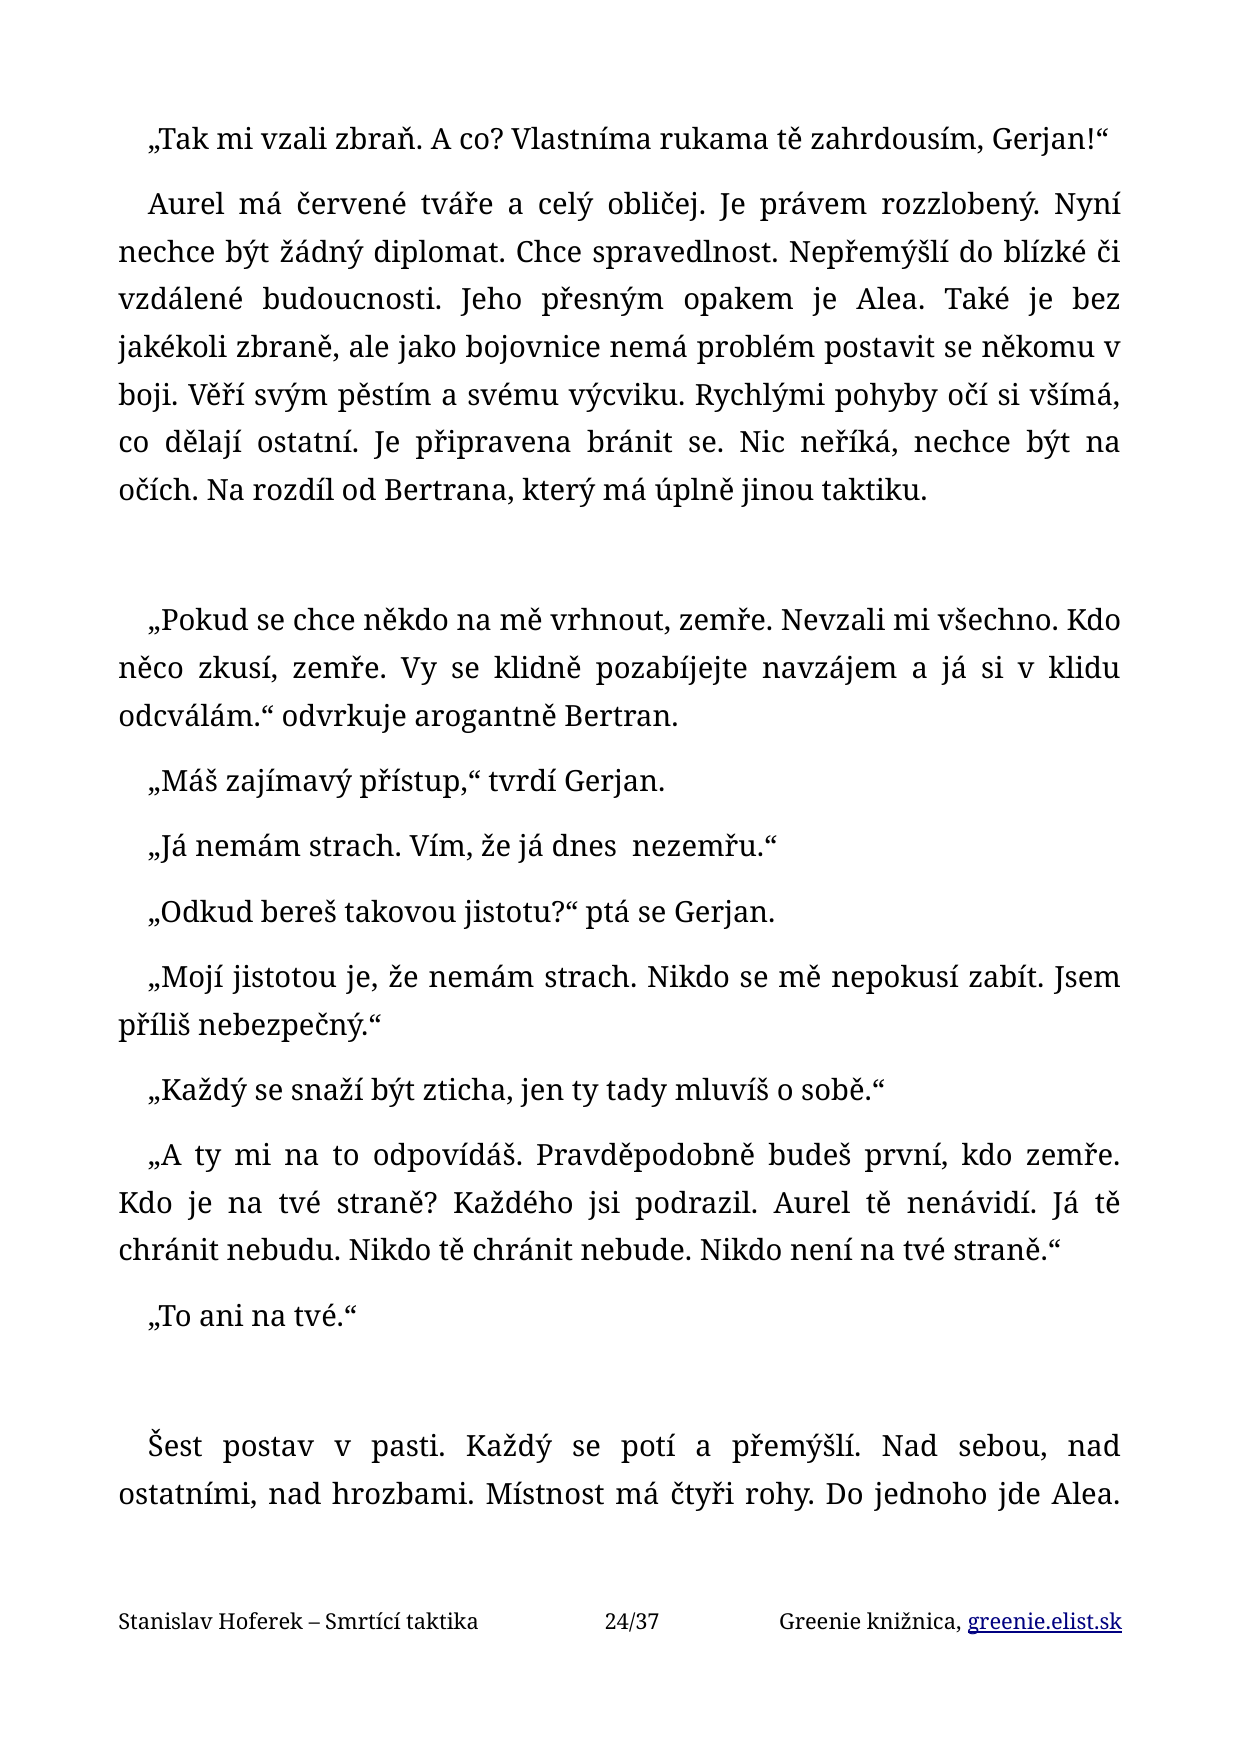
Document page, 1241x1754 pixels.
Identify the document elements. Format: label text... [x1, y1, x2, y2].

text Šest postav v pasti. Každý se potí a přemýšlí. Nad sebou, nad ostatními, nad hrozbami. Místnost má čtyři rohy. Do jednoho jde Alea. [118, 1426, 1122, 1513]
text „Máš zajímavý přístup,“ tvrdí Gerjan. [118, 760, 1122, 800]
text „Mojí jistotou je, že nemám strach. Nikdo se mě nepokusí zabít. Jsem příliš nebezpečný.“ [118, 956, 1122, 1043]
text „Tak mi vzali zbraň. A co? Vlastníma rukama tě zahrdousím, Gerjan!“ [118, 118, 1122, 158]
text „A ty mi na to odpovídáš. Pravděpodobně budeš první, kdo zemře. Kdo je na tvé straně? Každého jsi podrazil. Aurel tě nenávidí. Já tě chránit nebudu. Nikdo tě chránit nebude. Nikdo není na tvé straně.“ [118, 1134, 1122, 1269]
text „To ani na tvé.“ [118, 1295, 1122, 1334]
text „Odkud bereš takovou jistotu?“ ptá se Gerjan. [118, 891, 1122, 931]
text „Pokud se chce někdo na mě vrhnout, zemře. Nevzali mi všechno. Kdo něco zkusí, zemře. Vy se klidně pozabíjejte navzájem a já si v klidu odcválám.“ odvrkuje arogantně Bertran. [118, 600, 1122, 734]
text „Já nemám strach. Vím, že já dnes nezemřu.“ [118, 826, 1122, 865]
text Aurel má červené tváře a celý obličej. Je právem rozzlobený. Nyní nechce být žádný diplomat. Chce spravedlnost. Nepřemýšlí do blízké či vzdálené budoucnosti. Jeho přesným opakem je Alea. Také je bez jakékoli zbraně, ale jako bojovnice nemá problém postavit se někomu v boji. Věří svým pěstím a svému výcviku. Rychlými pohyby očí si všímá, co dělají ostatní. Je připravena bránit se. Nic neříká, nechce být na očích. Na rozdíl od Bertrana, který má úplně jinou taktiku. [118, 183, 1122, 509]
text „Každý se snaží být zticha, jen ty tady mluvíš o sobě.“ [118, 1069, 1122, 1109]
